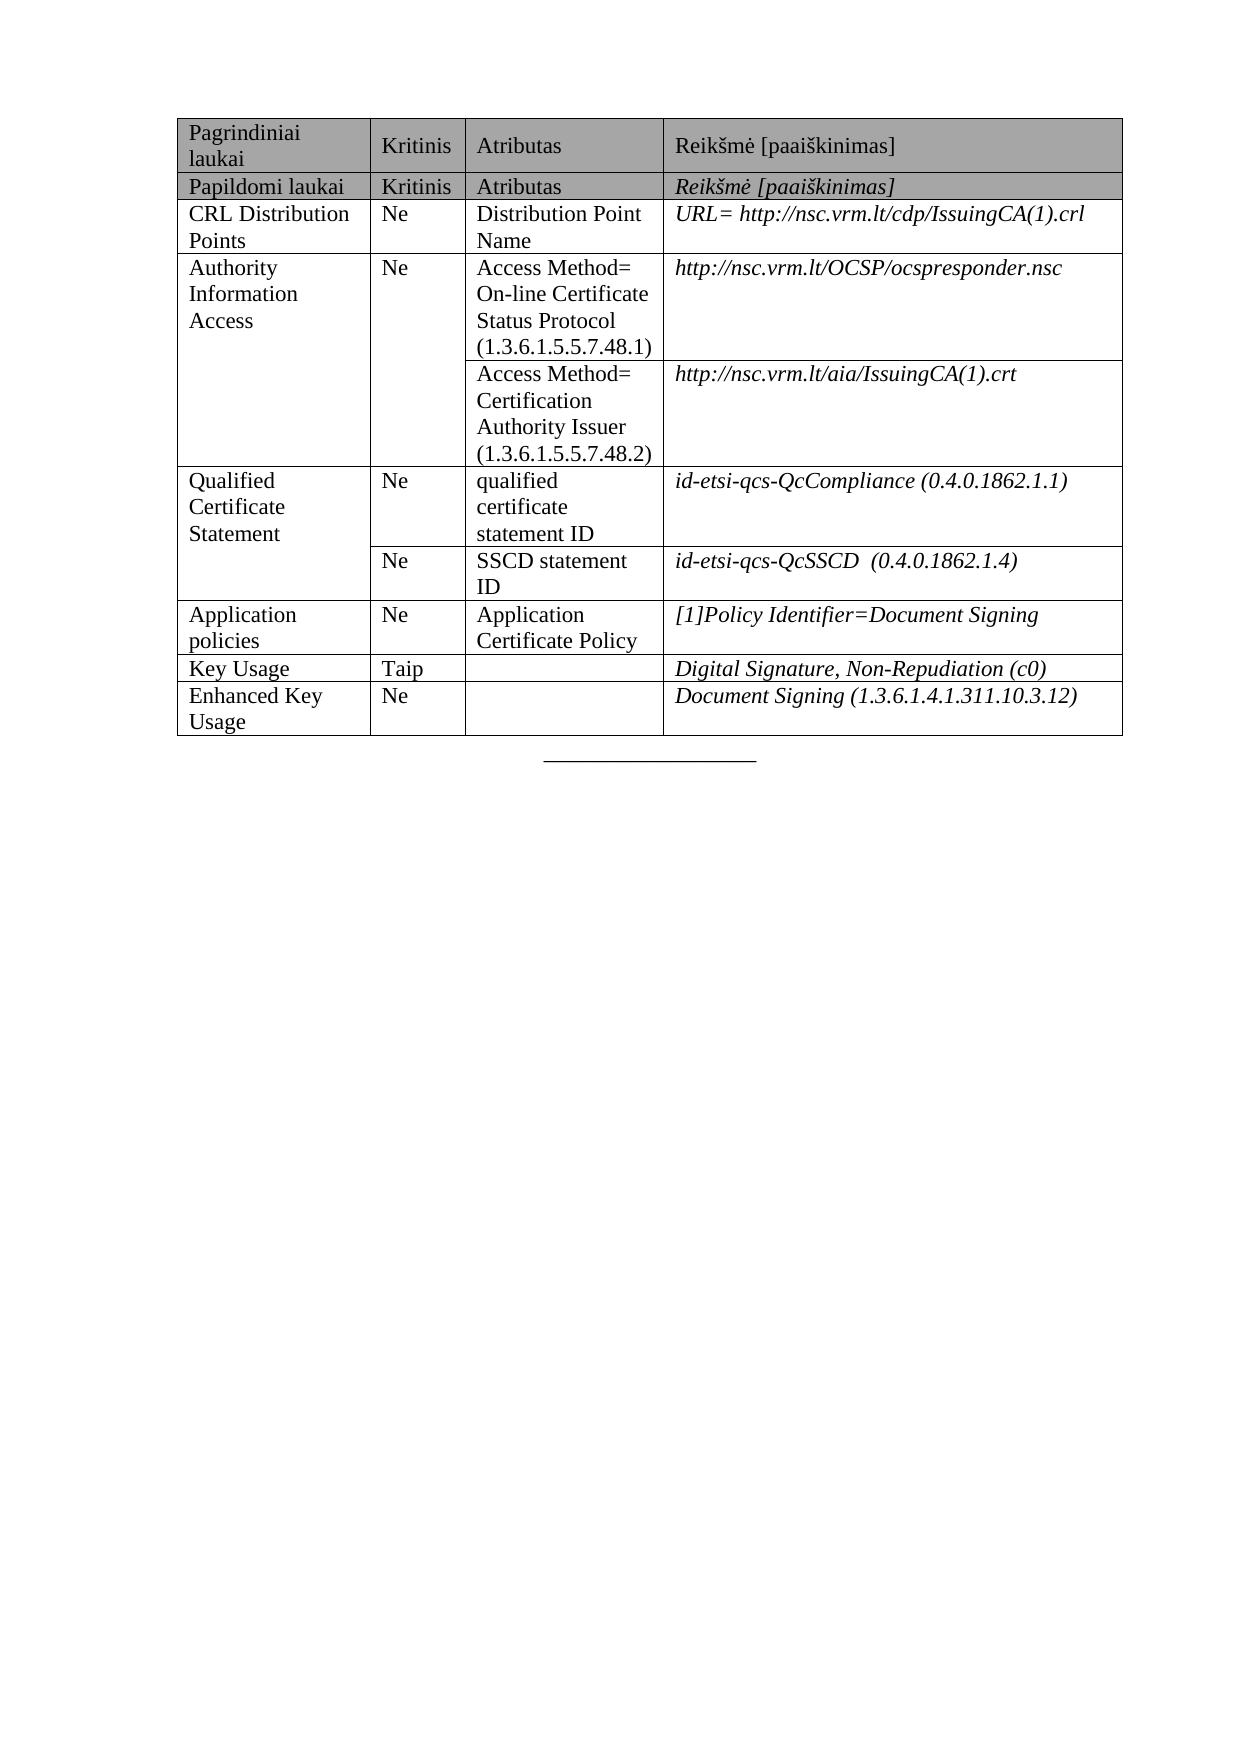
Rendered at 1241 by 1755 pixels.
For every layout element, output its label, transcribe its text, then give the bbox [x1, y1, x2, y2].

table_cell Taip [371, 655, 465, 681]
table_cell [1]Policy Identifier=Document Signing [664, 601, 1122, 653]
table_cell Ne [371, 254, 465, 466]
table_cell Application policies [178, 601, 370, 653]
table_cell qualified certificate statement ID [466, 467, 663, 546]
table_cell CRL Distribution Points [178, 200, 370, 253]
table_cell Ne [371, 547, 465, 600]
table_cell Qualified Certificate Statement [178, 467, 370, 600]
text _________________ [177, 736, 1122, 764]
table_cell http://nsc.vrm.lt/OCSP/ocspresponder.nsc [664, 254, 1122, 359]
table_cell [466, 682, 663, 735]
table_cell Digital Signature, Non-Repudiation (c0) [664, 655, 1122, 681]
table_cell Access Method= On-line Certificate Status Protocol (1.3.6.1.5.5.7.48.1) [466, 254, 663, 359]
table_header Pagrindiniai laukai [178, 119, 370, 172]
table_cell Papildomi laukai [178, 173, 370, 199]
table_header Atributas [466, 119, 663, 172]
table_cell Application Certificate Policy [466, 601, 663, 653]
table_cell Key Usage [178, 655, 370, 681]
table_header Reikšmė [paaiškinimas] [664, 119, 1122, 172]
table_cell URL= http://nsc.vrm.lt/cdp/IssuingCA(1).crl [664, 200, 1122, 253]
table_cell Ne [371, 467, 465, 546]
table_cell Reikšmė [paaiškinimas] [664, 173, 1122, 199]
table_cell id-etsi-qcs-QcSSCD (0.4.0.1862.1.4) [664, 547, 1122, 600]
table_cell Ne [371, 200, 465, 253]
table_cell Access Method= Certification Authority Issuer (1.3.6.1.5.5.7.48.2) [466, 361, 663, 466]
table_cell Atributas [466, 173, 663, 199]
table_header Kritinis [371, 119, 465, 172]
table_cell Document Signing (1.3.6.1.4.1.311.10.3.12) [664, 682, 1122, 735]
table_cell Distribution Point Name [466, 200, 663, 253]
table_cell SSCD statement ID [466, 547, 663, 600]
table_cell [466, 655, 663, 681]
table_cell Kritinis [371, 173, 465, 199]
table_cell http://nsc.vrm.lt/aia/IssuingCA(1).crt [664, 361, 1122, 466]
table_cell id-etsi-qcs-QcCompliance (0.4.0.1862.1.1) [664, 467, 1122, 546]
table_cell Authority Information Access [178, 254, 370, 466]
table_cell Enhanced Key Usage [178, 682, 370, 735]
table_cell Ne [371, 601, 465, 653]
table_cell Ne [371, 682, 465, 735]
